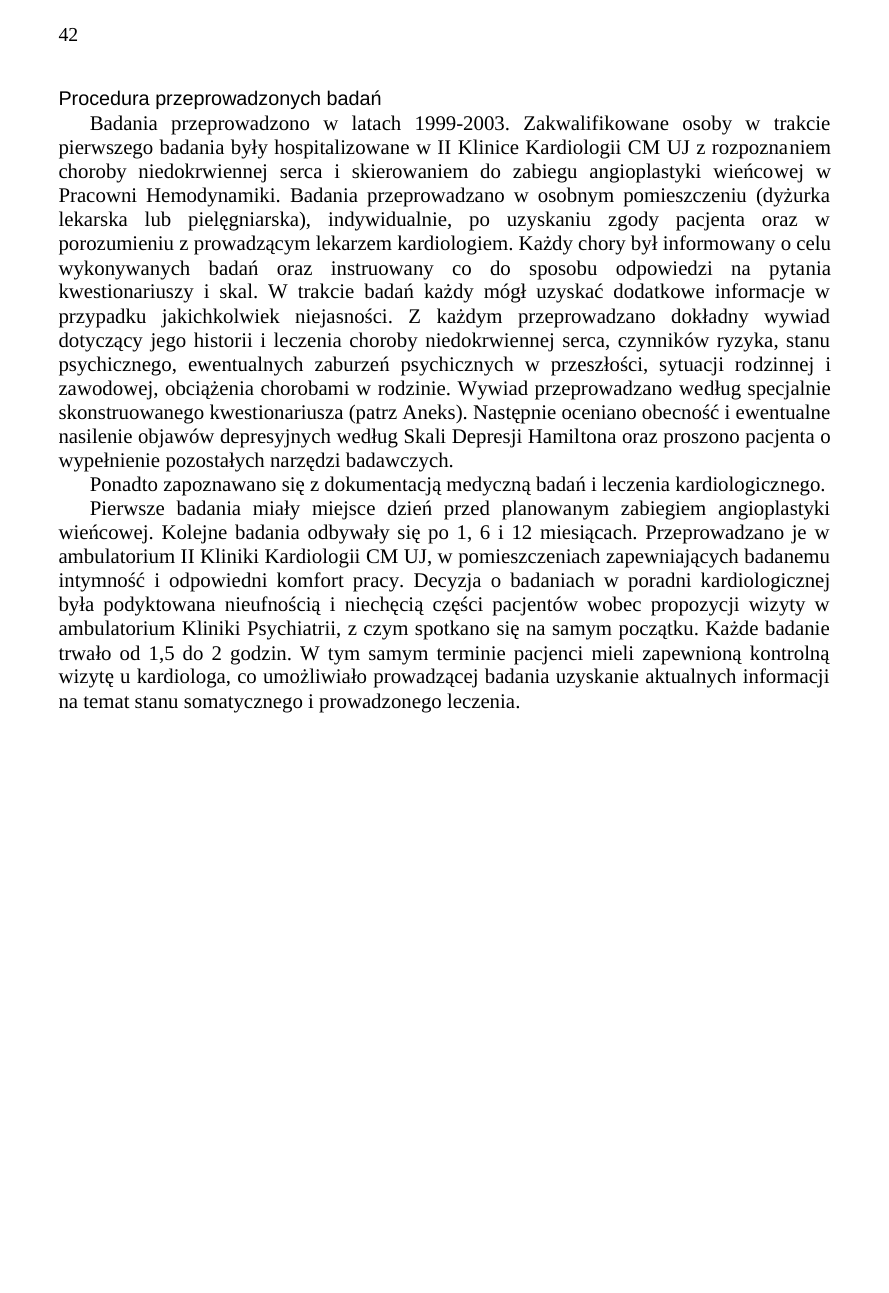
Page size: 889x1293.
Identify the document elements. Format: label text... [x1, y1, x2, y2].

text 42 [58, 23, 84, 46]
text Ponadto zapoznawano się z dokumentacją medyczną badań i leczenia kardiologicz­nego. [58, 472, 831, 496]
text Pierwsze badania miały miejsce dzień przed planowanym zabiegiem angioplastyki wieńcowej. Kolejne badania odbywały się po 1, 6 i 12 miesiącach. Przeprowadzano je w ambulatorium II Kliniki Kardiologii CM UJ, w pomieszczeniach zapewniających badanemu intymność i odpowiedni komfort pracy. Decyzja o badaniach w poradni kardiologicznej była podyktowana nieufnością i niechęcią części pacjentów wobec propozycji wizyty w ambulatorium Kliniki Psychiatrii, z czym spotkano się na samym początku. Każde badanie trwało od 1,5 do 2 godzin. W tym samym terminie pacjenci mieli zapewnioną kontrolną wizytę u kardiologa, co umożliwiało prowadzącej badania uzyskanie aktualnych informacji na temat stanu somatycznego i prowadzonego leczenia. [58, 496, 831, 713]
text Badania przeprowadzono w latach 1999-2003. Zakwalifikowane osoby w trakcie pierwszego badania były hospitalizowane w II Klinice Kardiologii CM UJ z rozpozna­niem choroby niedokrwiennej serca i skierowaniem do zabiegu angioplastyki wieńco­wej w Pracowni Hemodynamiki. Badania przeprowadzano w osobnym pomieszczeniu (dyżurka lekarska lub pielęgniarska), indywidualnie, po uzyskaniu zgody pacjenta oraz w porozumieniu z prowadzącym lekarzem kardiologiem. Każdy chory był informowa­ny o celu wykonywanych badań oraz instruowany co do sposobu odpowiedzi na pyta­nia kwestionariuszy i skal. W trakcie badań każdy mógł uzyskać dodatkowe informacje w przypadku jakichkolwiek niejasności. Z każdym przeprowadzano dokładny wywiad dotyczący jego historii i leczenia choroby niedokrwiennej serca, czynników ryzyka, stanu psychicznego, ewentualnych zaburzeń psychicznych w przeszłości, sytuacji ro­dzinnej i zawodowej, obciążenia chorobami w rodzinie. Wywiad przeprowadzano we­dług specjalnie skonstruowanego kwestionariusza (patrz Aneks). Następnie oceniano obecność i ewentualne nasilenie objawów depresyjnych według Skali Depresji Hamil­tona oraz proszono pacjenta o wypełnienie pozostałych narzędzi badawczych. [58, 111, 831, 472]
text Procedura przeprowadzonych badań [58, 86, 831, 109]
